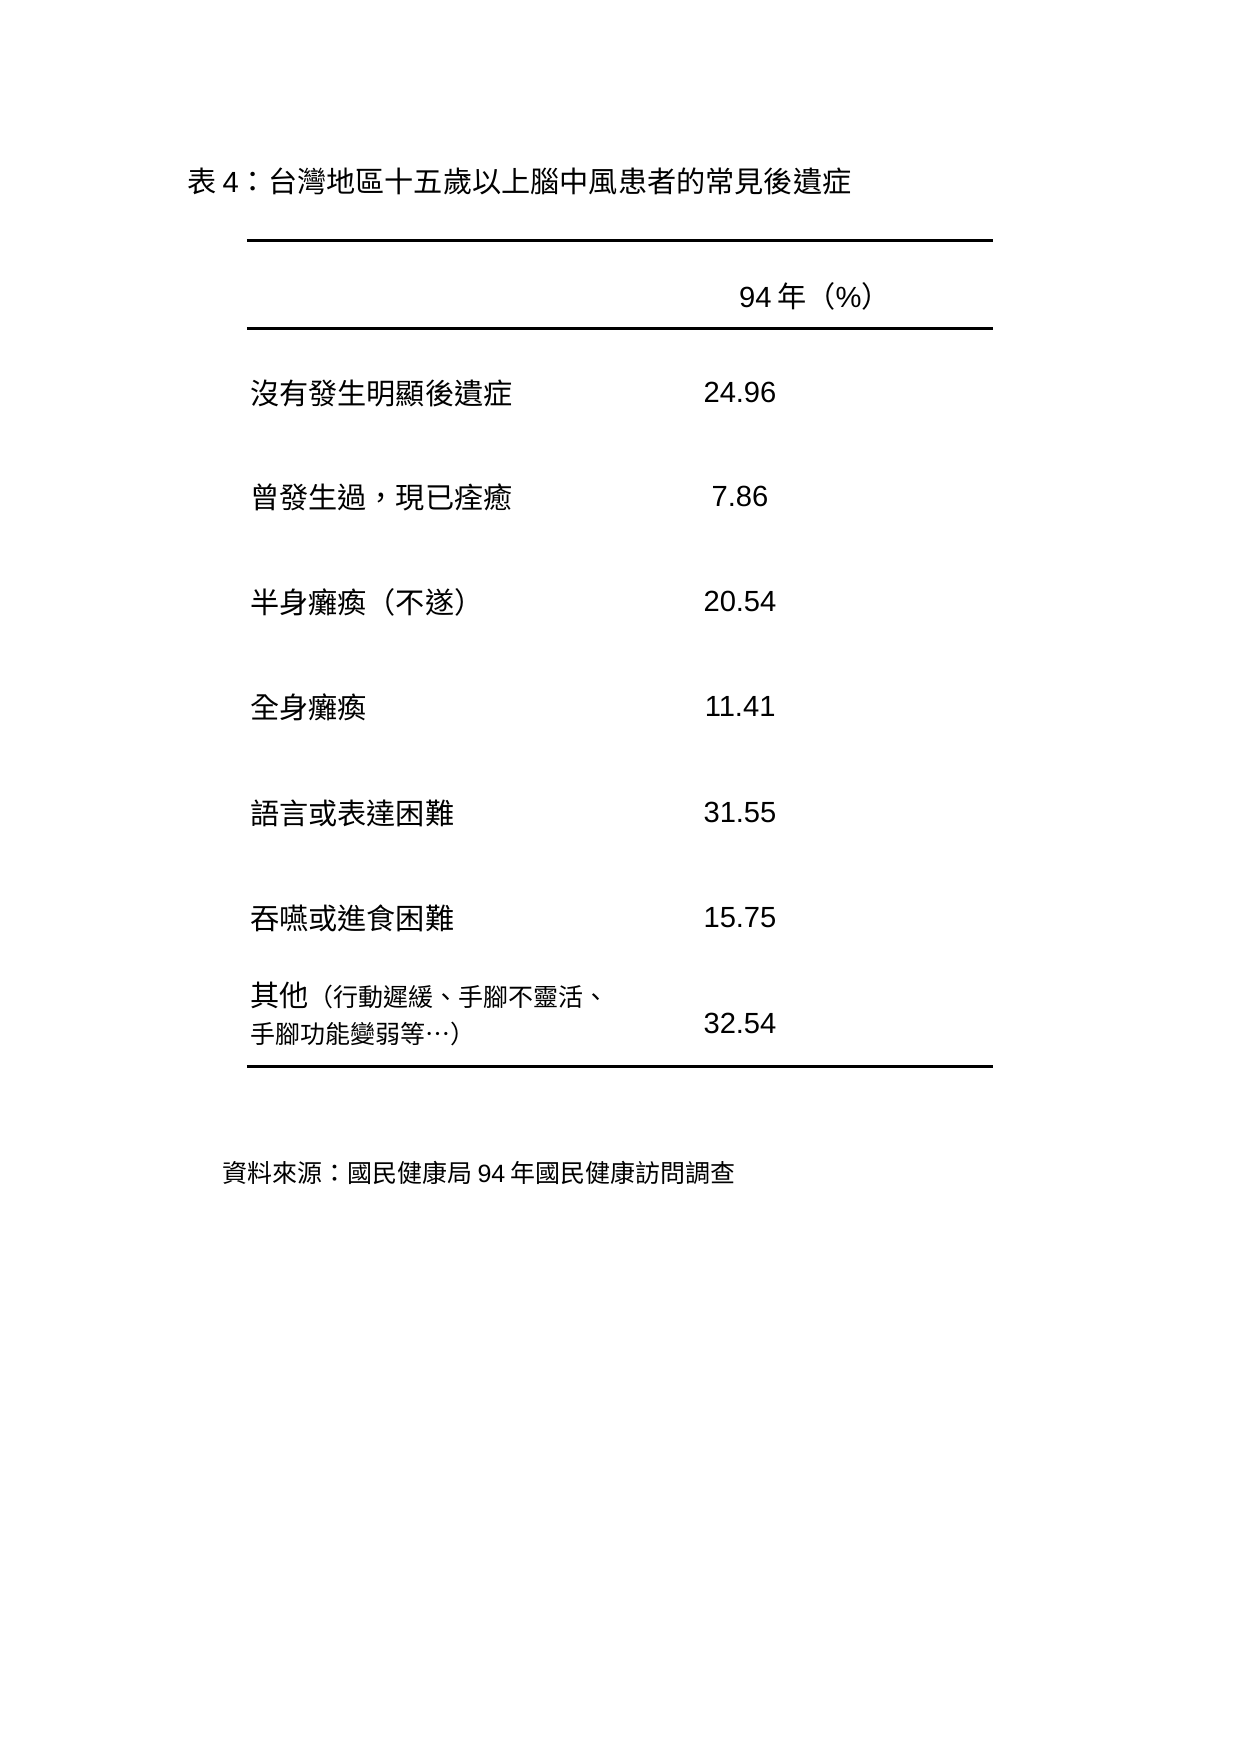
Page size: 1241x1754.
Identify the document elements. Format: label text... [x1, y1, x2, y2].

table_cell 32.54 [636, 959, 844, 1065]
table_cell [844, 330, 993, 432]
table_cell 沒有發生明顯後遺症 [247, 330, 636, 432]
table_cell [844, 749, 993, 854]
table_cell 其他（行動遲緩、手腳不靈活、手腳功能變弱等…） [247, 959, 636, 1065]
table_cell [844, 959, 993, 1065]
table_cell 7.86 [636, 433, 844, 538]
text 表4：台灣地區十五歲以上腦中風患者的常見後遺症 [187, 158, 1053, 201]
table_cell 半身癱瘓（不遂） [247, 538, 636, 643]
table_cell 吞嚥或進食困難 [247, 854, 636, 959]
table_header 94年（%） [636, 242, 993, 327]
table_cell 語言或表達困難 [247, 749, 636, 854]
table_cell [844, 433, 993, 538]
table_header [247, 242, 636, 327]
table_cell 全身癱瘓 [247, 643, 636, 748]
table_cell 31.55 [636, 749, 844, 854]
table_cell 20.54 [636, 538, 844, 643]
text 資料來源：國民健康局94年國民健康訪問調查 [187, 1130, 1053, 1193]
table_cell [844, 854, 993, 959]
table_cell 11.41 [636, 643, 844, 748]
table_cell [844, 643, 993, 748]
table_cell 曾發生過，現已痊癒 [247, 433, 636, 538]
table_cell 15.75 [636, 854, 844, 959]
table_cell 24.96 [636, 330, 844, 432]
table_cell [844, 538, 993, 643]
